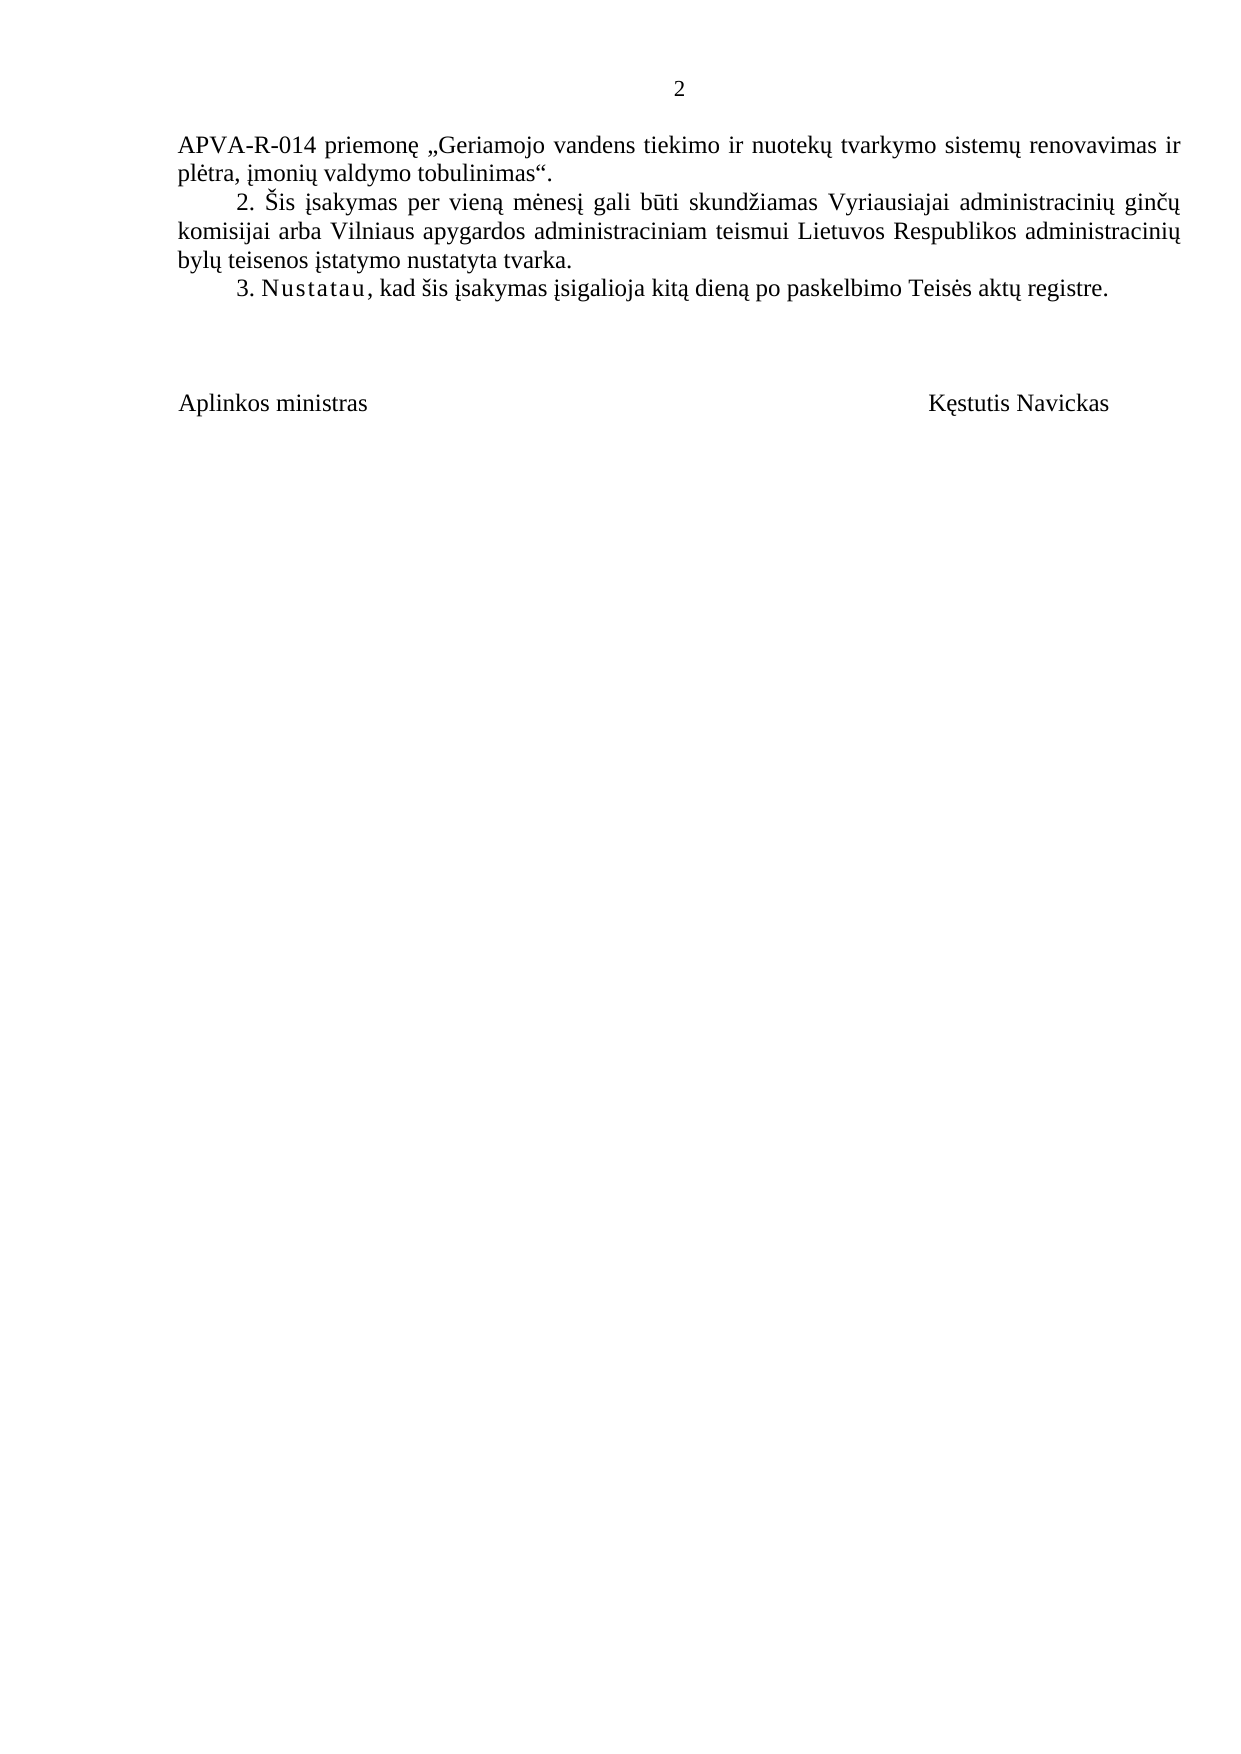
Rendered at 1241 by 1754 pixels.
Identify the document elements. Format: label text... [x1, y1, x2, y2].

text APVA-R-014 priemonę „Geriamojo vandens tiekimo ir nuotekų tvarkymo sistemų renovavimas ir plėtra, įmonių valdymo tobulinimas“. [177, 130, 1181, 187]
text 2. Šis įsakymas per vieną mėnesį gali būti skundžiamas Vyriausiajai administracinių ginčų komisijai arba Vilniaus apygardos administraciniam teismui Lietuvos Respublikos administracinių bylų teisenos įstatymo nustatyta tvarka. [177, 187, 1181, 273]
text Aplinkos ministras Kęstutis Navickas [178, 388, 1178, 417]
text 3. Nustatau, kad šis įsakymas įsigalioja kitą dieną po paskelbimo Teisės aktų registre. [177, 273, 1181, 302]
